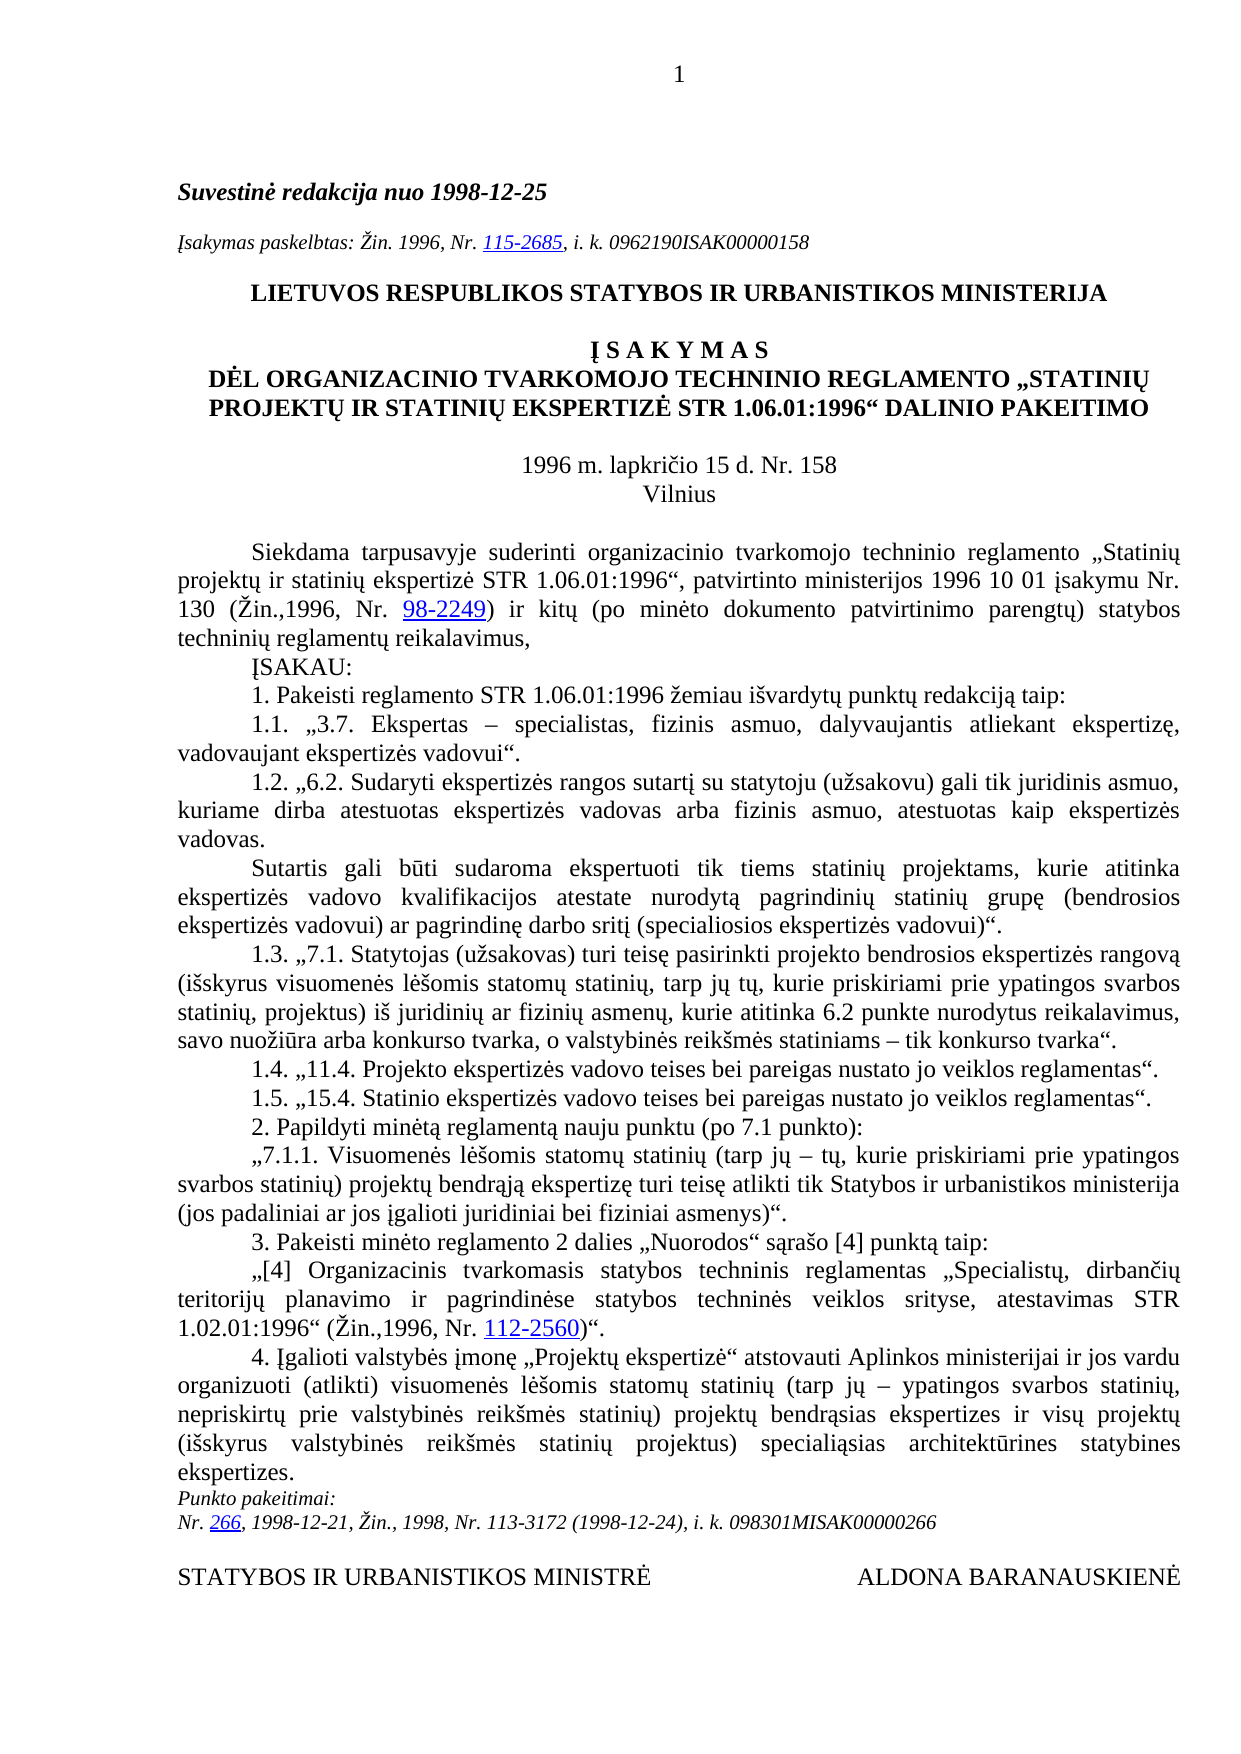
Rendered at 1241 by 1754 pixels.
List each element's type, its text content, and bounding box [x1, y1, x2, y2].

text Įsakymas paskelbtas: Žin. 1996, Nr. 115-2685, i. k. 0962190ISAK00000158 [177, 230, 1181, 254]
text Nr. 266, 1998-12-21, Žin., 1998, Nr. 113-3172 (1998-12-24), i. k. 098301MISAK00000266 [177, 1510, 1181, 1534]
text 1996 m. lapkričio 15 d. Nr. 158 [177, 451, 1181, 479]
text Sutartis gali būti sudaroma ekspertuoti tik tiems statinių projektams, kurie atitinka ekspertizės vadovo kvalifikacijos atestate nurodytą pagrindinių statinių grupę (bendrosios ekspertizės vadovui) ar pagrindinę darbo sritį (specialiosios ekspertizės vadovui)“. [177, 853, 1181, 939]
text 4. Įgalioti valstybės įmonę „Projektų ekspertizė“ atstovauti Aplinkos ministerijai ir jos vardu organizuoti (atlikti) visuomenės lėšomis statomų statinių (tarp jų – ypatingos svarbos statinių, nepriskirtų prie valstybinės reikšmės statinių) projektų bendrąsias ekspertizes ir visų projektų (išskyrus valstybinės reikšmės statinių projektus) specialiąsias architektūrines statybines ekspertizes. [177, 1342, 1181, 1486]
text Vilnius [177, 479, 1181, 508]
text „7.1.1. Visuomenės lėšomis statomų statinių (tarp jų – tų, kurie priskiriami prie ypatingos svarbos statinių) projektų bendrąją ekspertizę turi teisę atlikti tik Statybos ir urbanistikos ministerija (jos padaliniai ar jos įgalioti juridiniai bei fiziniai asmenys)“. [177, 1141, 1181, 1227]
text Suvestinė redakcija nuo 1998-12-25 [177, 177, 1181, 206]
text 1.2. „6.2. Sudaryti ekspertizės rangos sutartį su statytoju (užsakovu) gali tik juridinis asmuo, kuriame dirba atestuotas ekspertizės vadovas arba fizinis asmuo, atestuotas kaip ekspertizės vadovas. [177, 767, 1181, 853]
text „[4] Organizacinis tvarkomasis statybos techninis reglamentas „Specialistų, dirbančių teritorijų planavimo ir pagrindinėse statybos techninės veiklos srityse, atestavimas STR 1.02.01:1996“ (Žin.,1996, Nr. 112-2560)“. [177, 1256, 1181, 1342]
text Siekdama tarpusavyje suderinti organizacinio tvarkomojo techninio reglamento „Statinių projektų ir statinių ekspertizė STR 1.06.01:1996“, patvirtinto ministerijos 1996 10 01 įsakymu Nr. 130 (Žin.,1996, Nr. 98-2249) ir kitų (po minėto dokumento patvirtinimo parengtų) statybos techninių reglamentų reikalavimus, [177, 537, 1181, 652]
text 1.4. „11.4. Projekto ekspertizės vadovo teises bei pareigas nustato jo veiklos reglamentas“. [177, 1054, 1181, 1083]
text Į S A K Y M A S [177, 336, 1181, 364]
text ĮSAKAU: [177, 652, 1181, 681]
text STATYBOS IR URBANISTIKOS MINISTRĖ ALDONA BARANAUSKIENĖ [177, 1562, 1181, 1591]
text LIETUVOS RESPUBLIKOS STATYBOS IR URBANISTIKOS MINISTERIJA [177, 278, 1181, 307]
text DĖL ORGANIZACINIO TVARKOMOJO TECHNINIO REGLAMENTO „STATINIŲ PROJEKTŲ IR STATINIŲ EKSPERTIZĖ STR 1.06.01:1996“ DALINIO PAKEITIMO [177, 364, 1181, 422]
text 1.5. „15.4. Statinio ekspertizės vadovo teises bei pareigas nustato jo veiklos reglamentas“. [177, 1083, 1181, 1112]
text 1.3. „7.1. Statytojas (užsakovas) turi teisę pasirinkti projekto bendrosios ekspertizės rangovą (išskyrus visuomenės lėšomis statomų statinių, tarp jų tų, kurie priskiriami prie ypatingos svarbos statinių, projektus) iš juridinių ar fizinių asmenų, kurie atitinka 6.2 punkte nurodytus reikalavimus, savo nuožiūra arba konkurso tvarka, o valstybinės reikšmės statiniams – tik konkurso tvarka“. [177, 939, 1181, 1054]
text Punkto pakeitimai: [177, 1486, 1181, 1510]
text 2. Papildyti minėtą reglamentą nauju punktu (po 7.1 punkto): [177, 1112, 1181, 1141]
text 3. Pakeisti minėto reglamento 2 dalies „Nuorodos“ sąrašo [4] punktą taip: [177, 1227, 1181, 1256]
text 1.1. „3.7. Ekspertas – specialistas, fizinis asmuo, dalyvaujantis atliekant ekspertizę, vadovaujant ekspertizės vadovui“. [177, 709, 1181, 767]
text 1. Pakeisti reglamento STR 1.06.01:1996 žemiau išvardytų punktų redakciją taip: [177, 681, 1181, 709]
